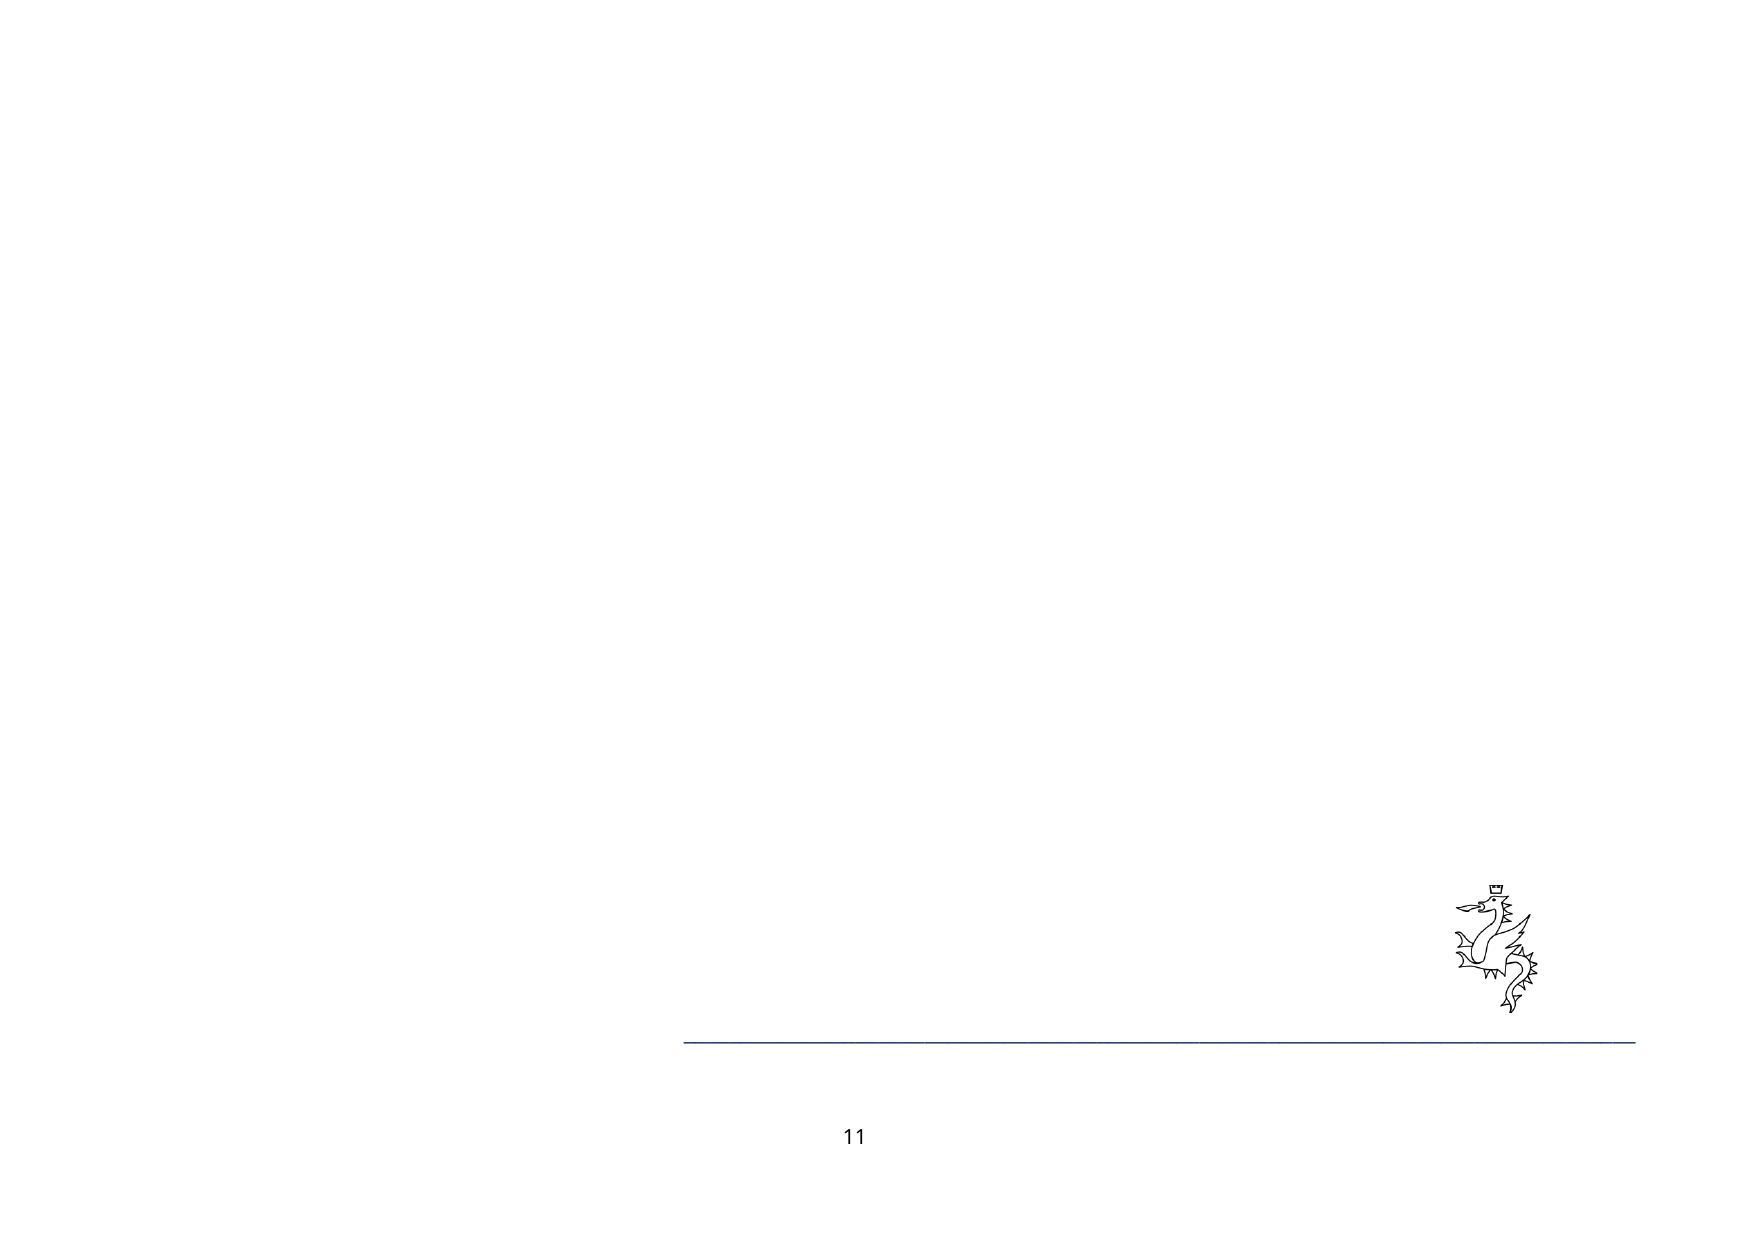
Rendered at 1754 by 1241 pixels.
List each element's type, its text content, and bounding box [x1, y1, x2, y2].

text ___________________________________________________________________________________ [148, 1014, 1636, 1048]
